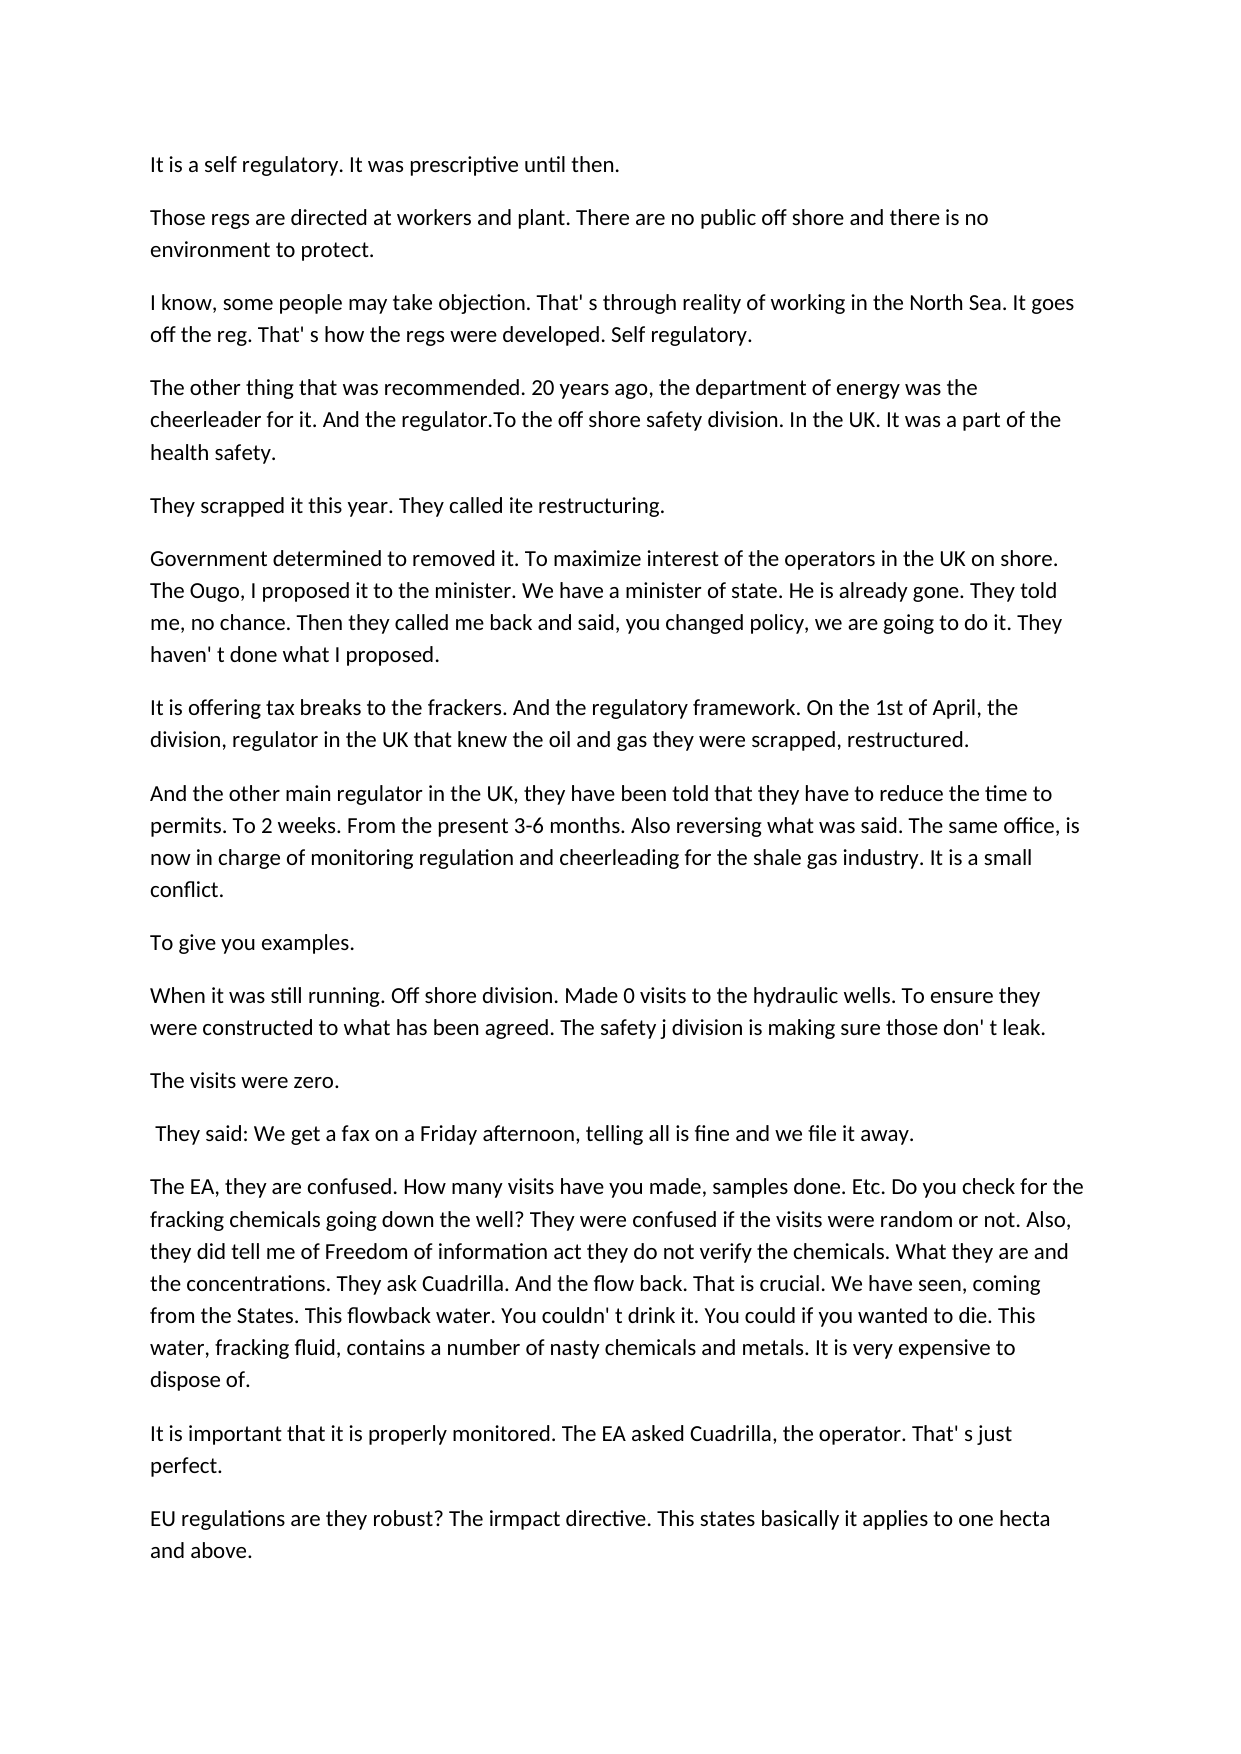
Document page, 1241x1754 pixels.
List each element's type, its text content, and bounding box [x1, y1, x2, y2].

text It is offering tax breaks to the frackers. And the regulatory framework. On the 1st of April, the division, regulator in the UK that knew the oil and gas they were scrapped, restructured. [150, 693, 1090, 754]
text I know, some people may take objection. That' s through reality of working in the North Sea. It goes off the reg. That' s how the regs were developed. Self regulatory. [150, 288, 1090, 348]
text To give you examples. [150, 928, 1090, 956]
text Those regs are directed at workers and plant. There are no public off shore and there is no environment to protect. [150, 203, 1090, 263]
text It is a self regulatory. It was prescriptive until then. [150, 150, 1090, 178]
text It is important that it is properly monitored. The EA asked Cuadrilla, the operator. That' s just perfect. [150, 1419, 1090, 1479]
text They scrapped it this year. They called ite restructuring. [150, 491, 1090, 519]
text Government determined to removed it. To maximize interest of the operators in the UK on shore. The Ougo, I proposed it to the minister. We have a minister of state. He is already gone. They told me, no chance. Then they called me back and said, you changed policy, we are going to do it. They haven' t done what I proposed. [150, 544, 1090, 668]
text EU regulations are they robust? The irmpact directive. This states basically it applies to one hecta and above. [150, 1504, 1090, 1564]
text When it was still running. Off shore division. Made 0 visits to the hydraulic wells. To ensure they were constructed to what has been agreed. The safety j division is making sure those don' t leak. [150, 981, 1090, 1041]
text The other thing that was recommended. 20 years ago, the department of energy was the cheerleader for it. And the regulator.To the off shore safety division. In the UK. It was a part of the health safety. [150, 373, 1090, 466]
text They said: We get a fax on a Friday afternoon, telling all is fine and we file it away. [150, 1119, 1090, 1147]
text And the other main regulator in the UK, they have been told that they have to reduce the time to permits. To 2 weeks. From the present 3-6 months. Also reversing what was said. The same office, is now in charge of monitoring regulation and cheerleading for the shale gas industry. It is a small conflict. [150, 779, 1090, 903]
text The EA, they are confused. How many visits have you made, samples done. Etc. Do you check for the fracking chemicals going down the well? They were confused if the visits were random or not. Also, they did tell me of Freedom of information act they do not verify the chemicals. What they are and the concentrations. They ask Cuadrilla. And the flow back. That is crucial. We have seen, coming from the States. This flowback water. You couldn' t drink it. You could if you wanted to die. This water, fracking fluid, contains a number of nasty chemicals and metals. It is very expensive to dispose of. [150, 1172, 1090, 1394]
text The visits were zero. [150, 1066, 1090, 1094]
